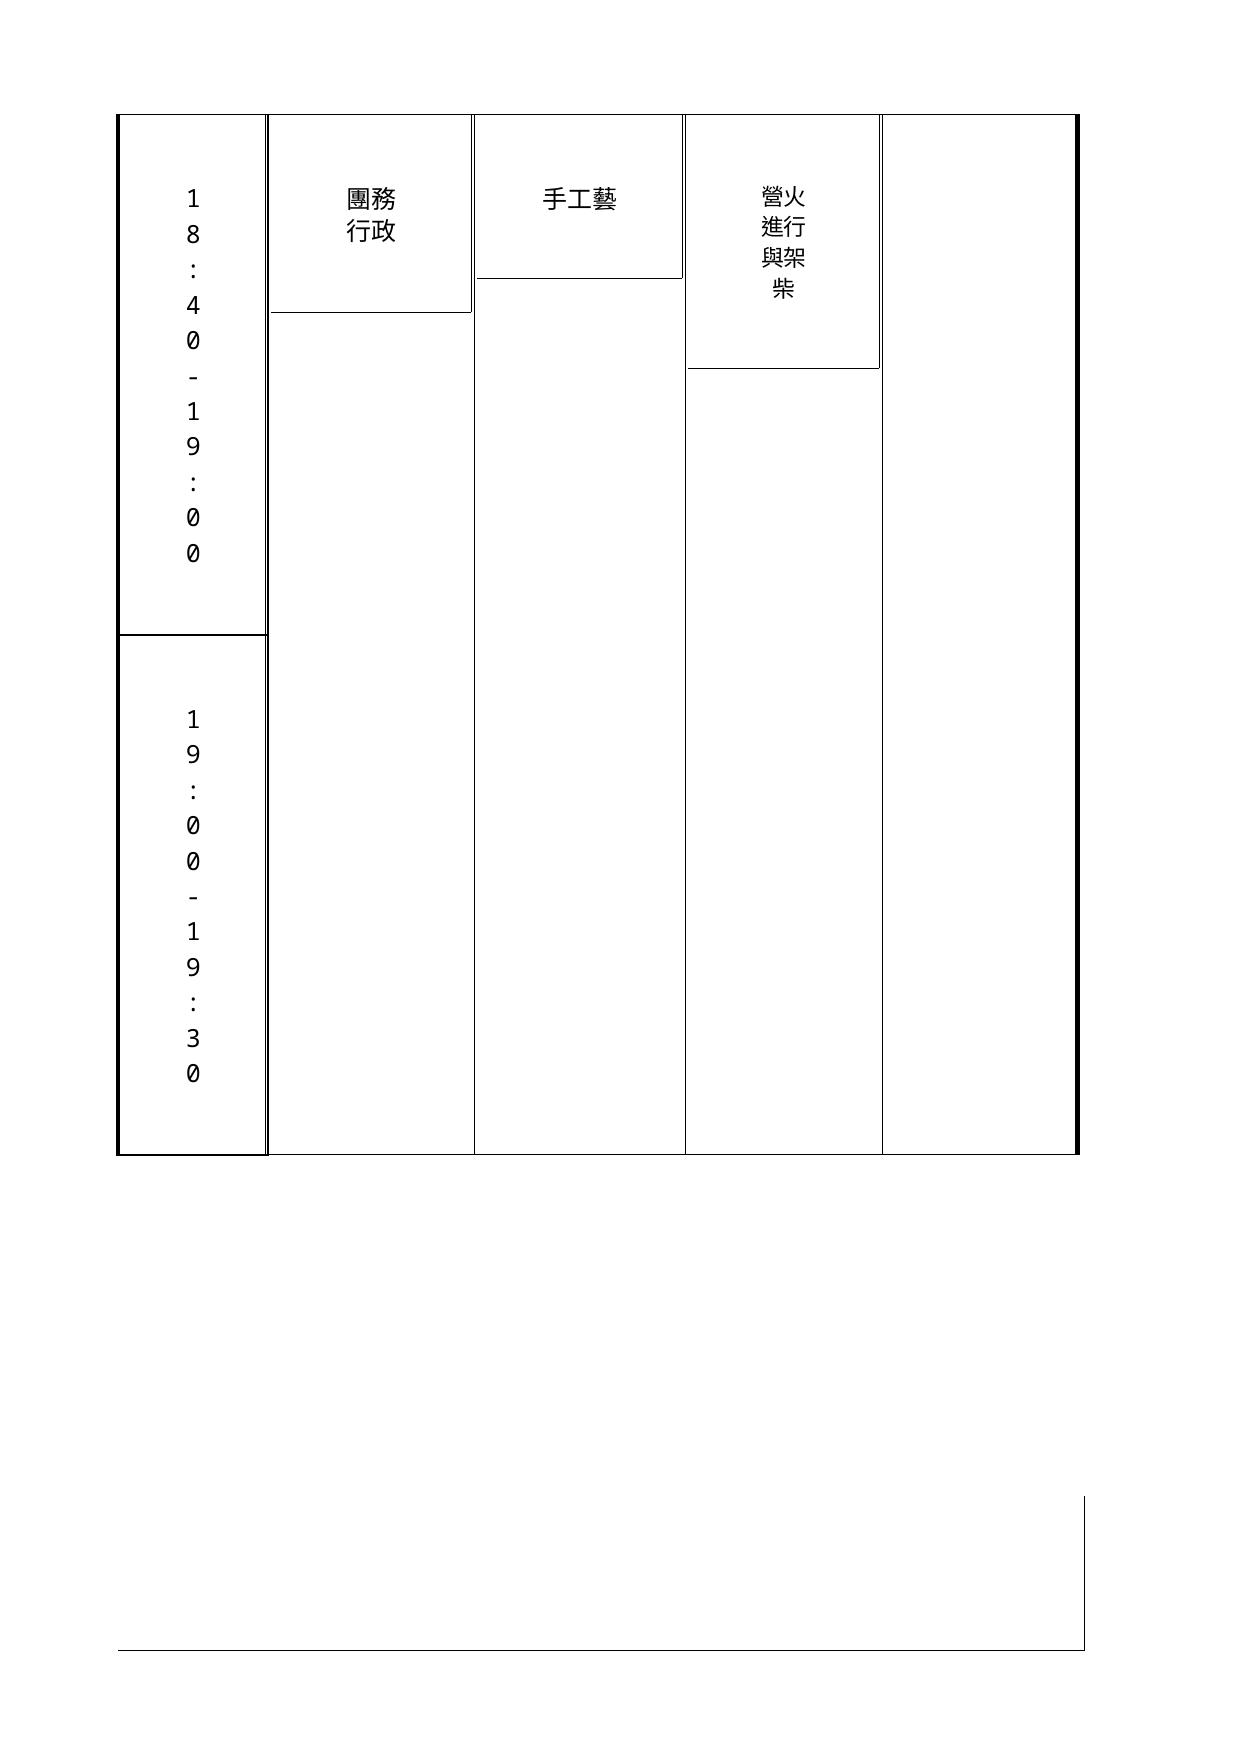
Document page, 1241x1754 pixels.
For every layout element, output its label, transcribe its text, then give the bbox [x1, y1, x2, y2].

table_cell 團務行政 [269, 115, 474, 1154]
table_cell 營火進行與架柴 [686, 115, 882, 1154]
table_cell 19:00-19:30 [120, 636, 265, 1154]
table_cell 手工藝 [475, 115, 685, 1154]
table_cell [883, 115, 1075, 1154]
table_cell 18:40-19:00 [120, 115, 265, 634]
